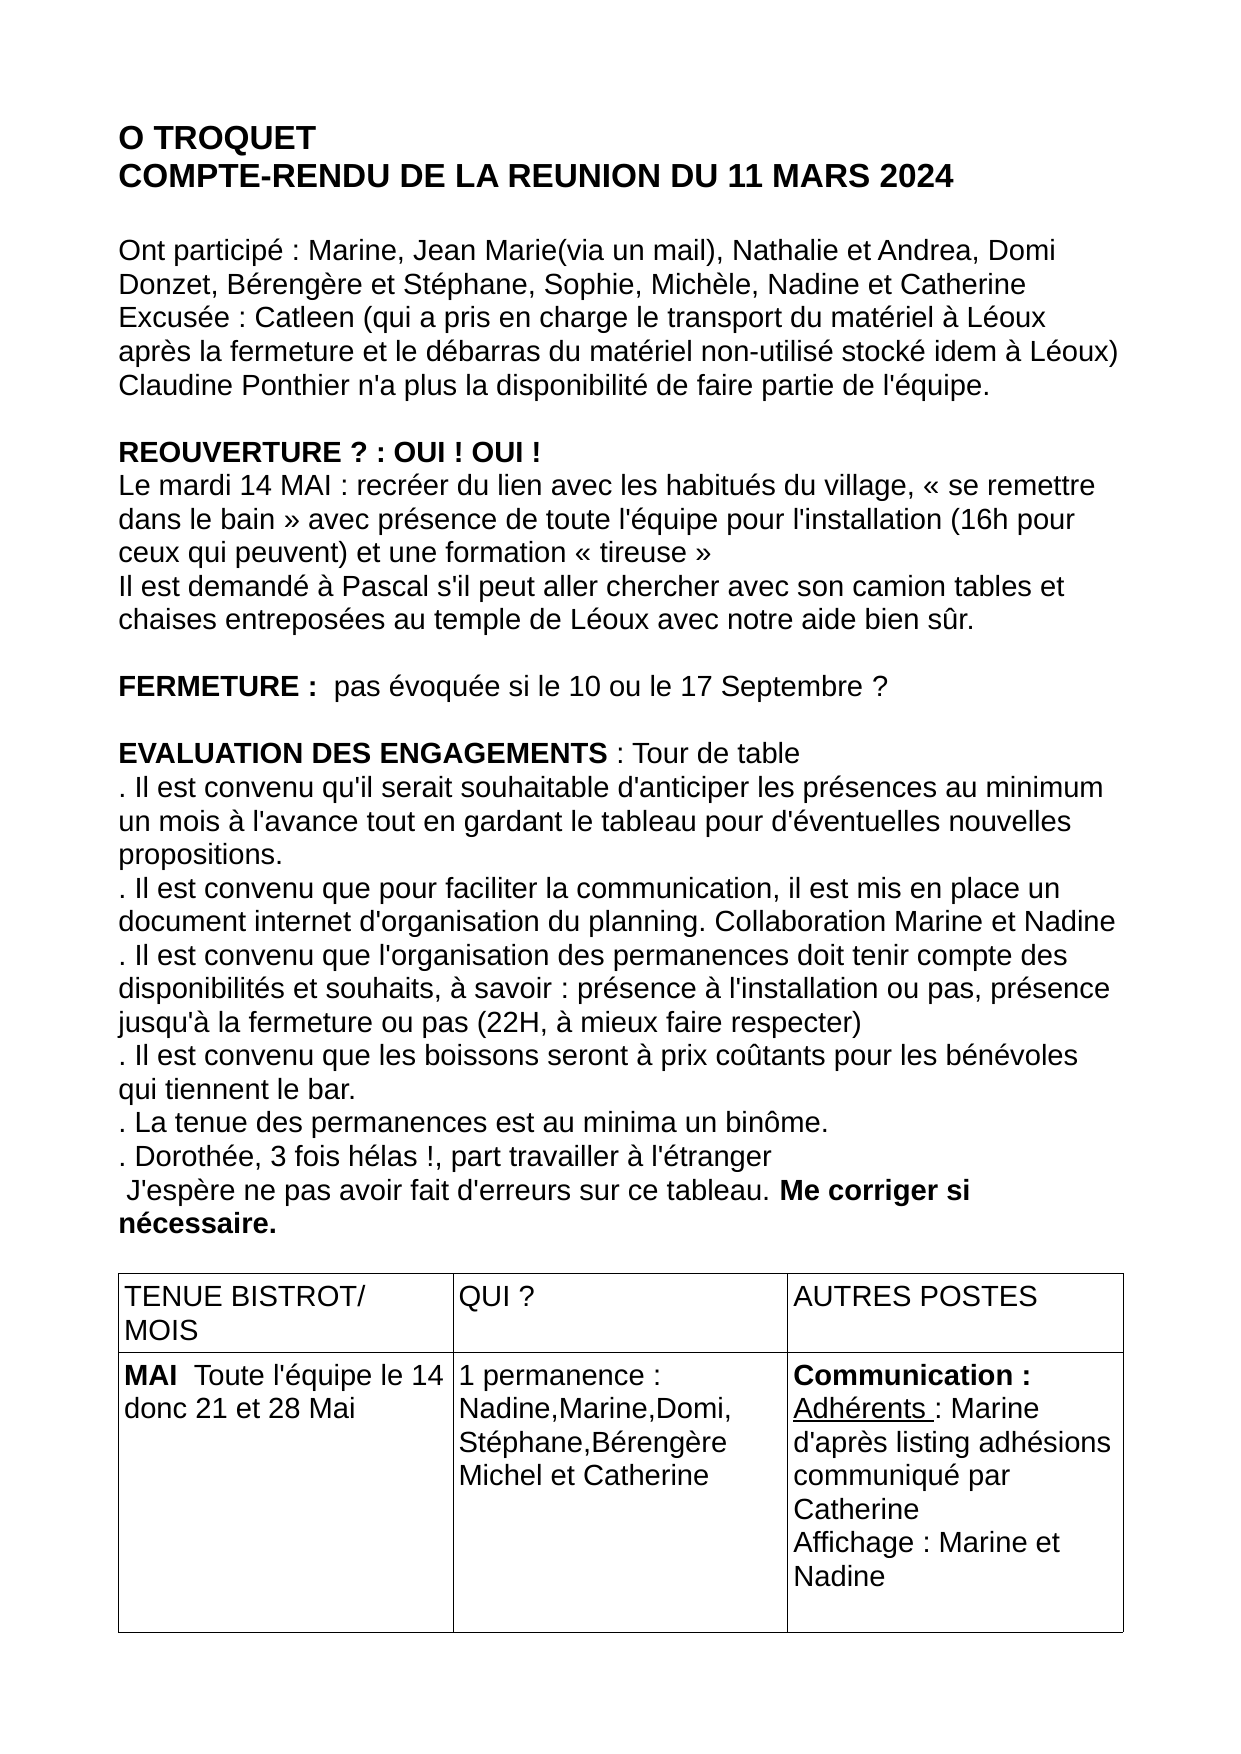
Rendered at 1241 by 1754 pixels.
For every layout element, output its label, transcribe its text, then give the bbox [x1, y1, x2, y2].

text . Dorothée, 3 fois hélas !, part travailler à l'étranger [118, 1139, 1122, 1173]
text J'espère ne pas avoir fait d'erreurs sur ce tableau. Me corriger si nécessaire. [118, 1173, 1122, 1240]
text . Il est convenu que pour faciliter la communication, il est mis en place un document internet d'organisation du planning. Collaboration Marine et Nadine [118, 871, 1122, 938]
text COMPTE-RENDU DE LA REUNION DU 11 MARS 2024 [118, 157, 1122, 195]
table_cell 1 permanence : Nadine,Marine,Domi, Stéphane,Bérengère Michel et Catherine [454, 1353, 787, 1632]
text . Il est convenu que l'organisation des permanences doit tenir compte des disponibilités et souhaits, à savoir : présence à l'installation ou pas, présence jusqu'à la fermeture ou pas (22H, à mieux faire respecter) [118, 938, 1122, 1038]
text EVALUATION DES ENGAGEMENTS : Tour de table [118, 737, 1122, 770]
text Ont participé : Marine, Jean Marie(via un mail), Nathalie et Andrea, Domi Donzet, Bérengère et Stéphane, Sophie, Michèle, Nadine et Catherine [118, 233, 1122, 301]
table_cell Communication : Adhérents : Marine d'après listing adhésions communiqué par Catherine Affichage : Marine et Nadine [788, 1353, 1123, 1632]
text O TROQUET [118, 118, 1122, 157]
text Le mardi 14 MAI : recréer du lien avec les habitués du village, « se remettre dans le bain » avec présence de toute l'équipe pour l'installation (16h pour ceux qui peuvent) et une formation « tireuse » [118, 468, 1122, 569]
table_cell MAI Toute l'équipe le 14 donc 21 et 28 Mai [119, 1353, 453, 1632]
text Il est demandé à Pascal s'il peut aller chercher avec son camion tables et chaises entreposées au temple de Léoux avec notre aide bien sûr. [118, 569, 1122, 636]
table_header TENUE BISTROT/ MOIS [119, 1274, 453, 1352]
text . Il est convenu qu'il serait souhaitable d'anticiper les présences au minimum un mois à l'avance tout en gardant le tableau pour d'éventuelles nouvelles propositions. [118, 770, 1122, 871]
table_header AUTRES POSTES [788, 1274, 1123, 1352]
text REOUVERTURE ? : OUI ! OUI ! [118, 435, 1122, 468]
text Claudine Ponthier n'a plus la disponibilité de faire partie de l'équipe. [118, 368, 1122, 401]
text . Il est convenu que les boissons seront à prix coûtants pour les bénévoles qui tiennent le bar. [118, 1038, 1122, 1106]
text FERMETURE : pas évoquée si le 10 ou le 17 Septembre ? [118, 669, 1122, 703]
text . La tenue des permanences est au minima un binôme. [118, 1106, 1122, 1139]
table_header QUI ? [454, 1274, 787, 1352]
text Excusée : Catleen (qui a pris en charge le transport du matériel à Léoux après la fermeture et le débarras du matériel non-utilisé stocké idem à Léoux) [118, 301, 1122, 368]
